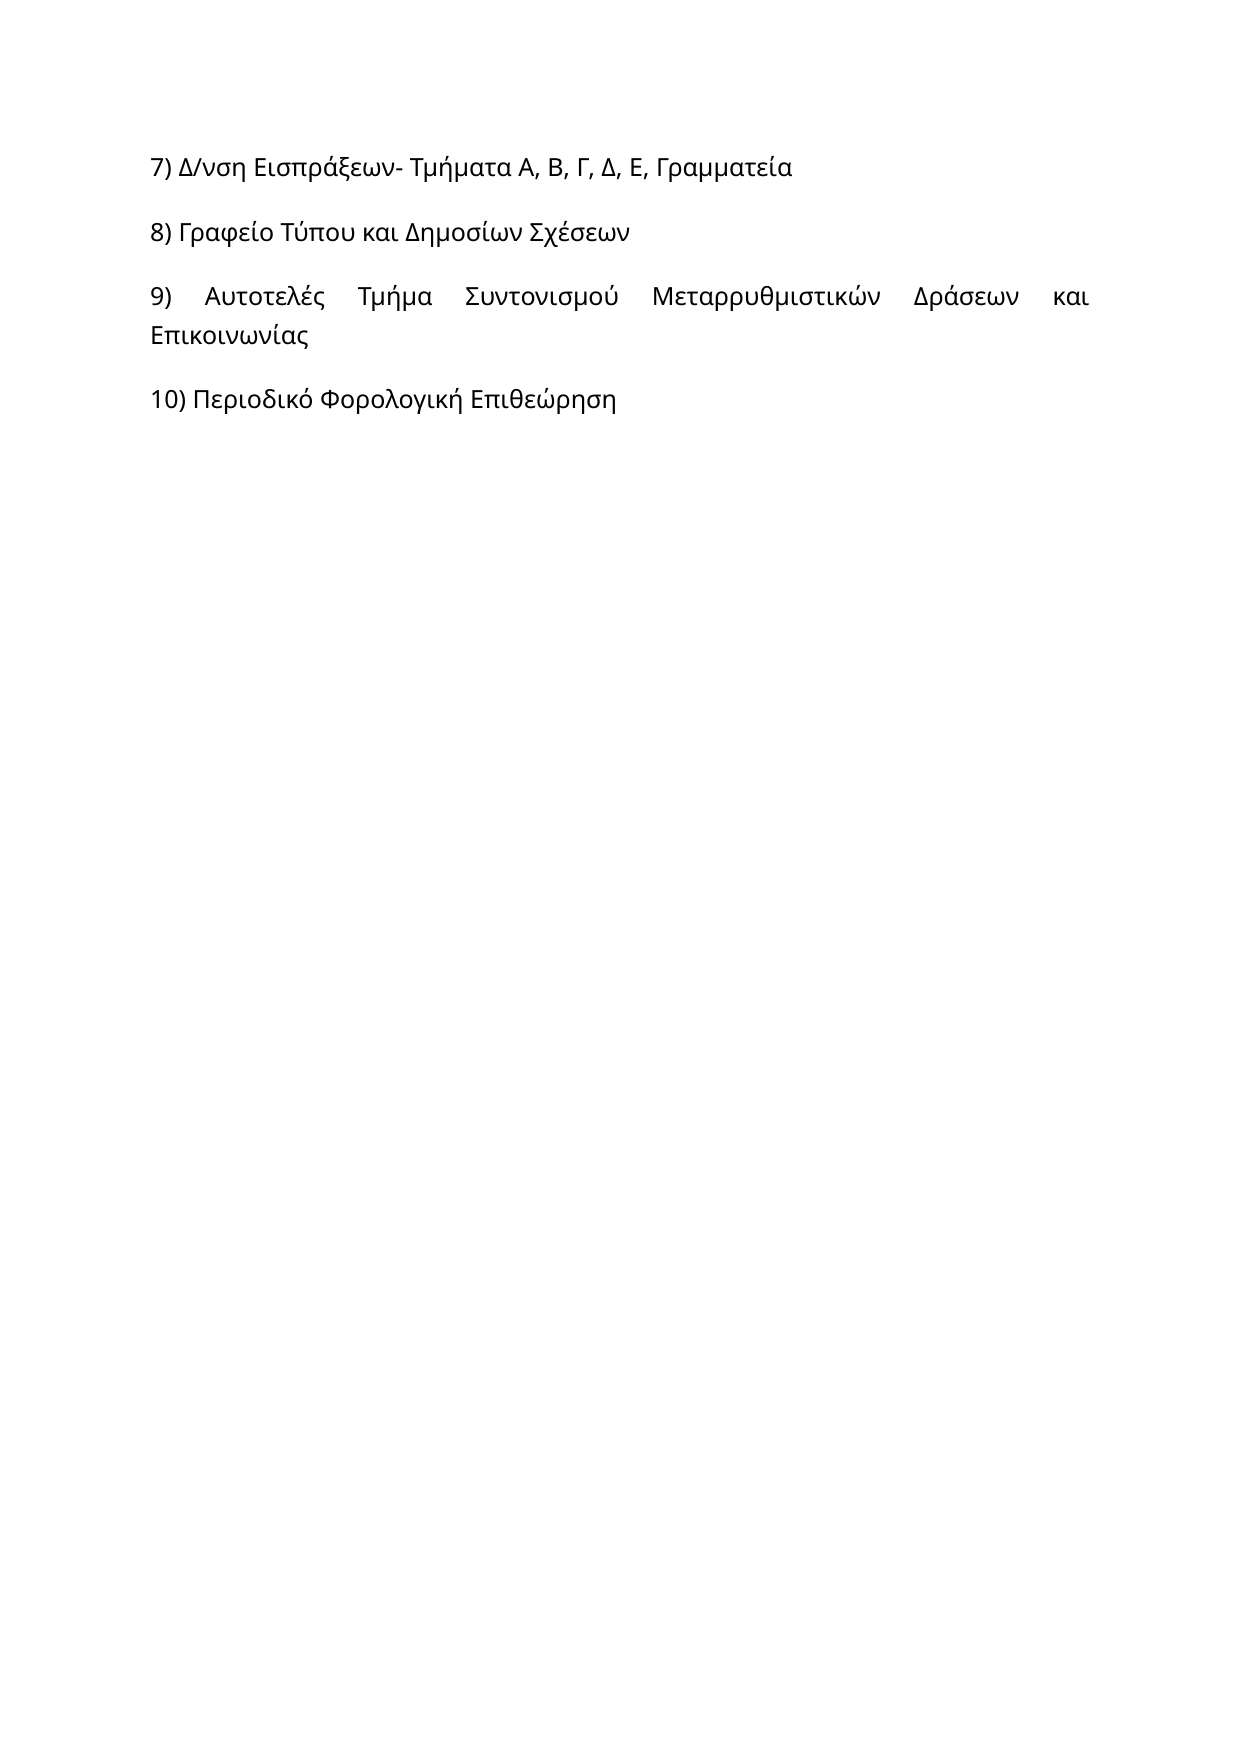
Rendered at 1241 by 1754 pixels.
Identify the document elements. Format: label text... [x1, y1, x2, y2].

text 9) Αυτοτελές Τμήμα Συντονισμού Μεταρρυθμιστικών Δράσεων και Επικοινωνίας [150, 278, 1090, 352]
text 7) Δ/νση Εισπράξεων- Τμήματα Α, Β, Γ, Δ, Ε, Γραμματεία [150, 150, 1090, 184]
text 8) Γραφείο Τύπου και Δημοσίων Σχέσεων [150, 214, 1090, 248]
text 10) Περιοδικό Φορολογική Επιθεώρηση [150, 382, 1090, 416]
